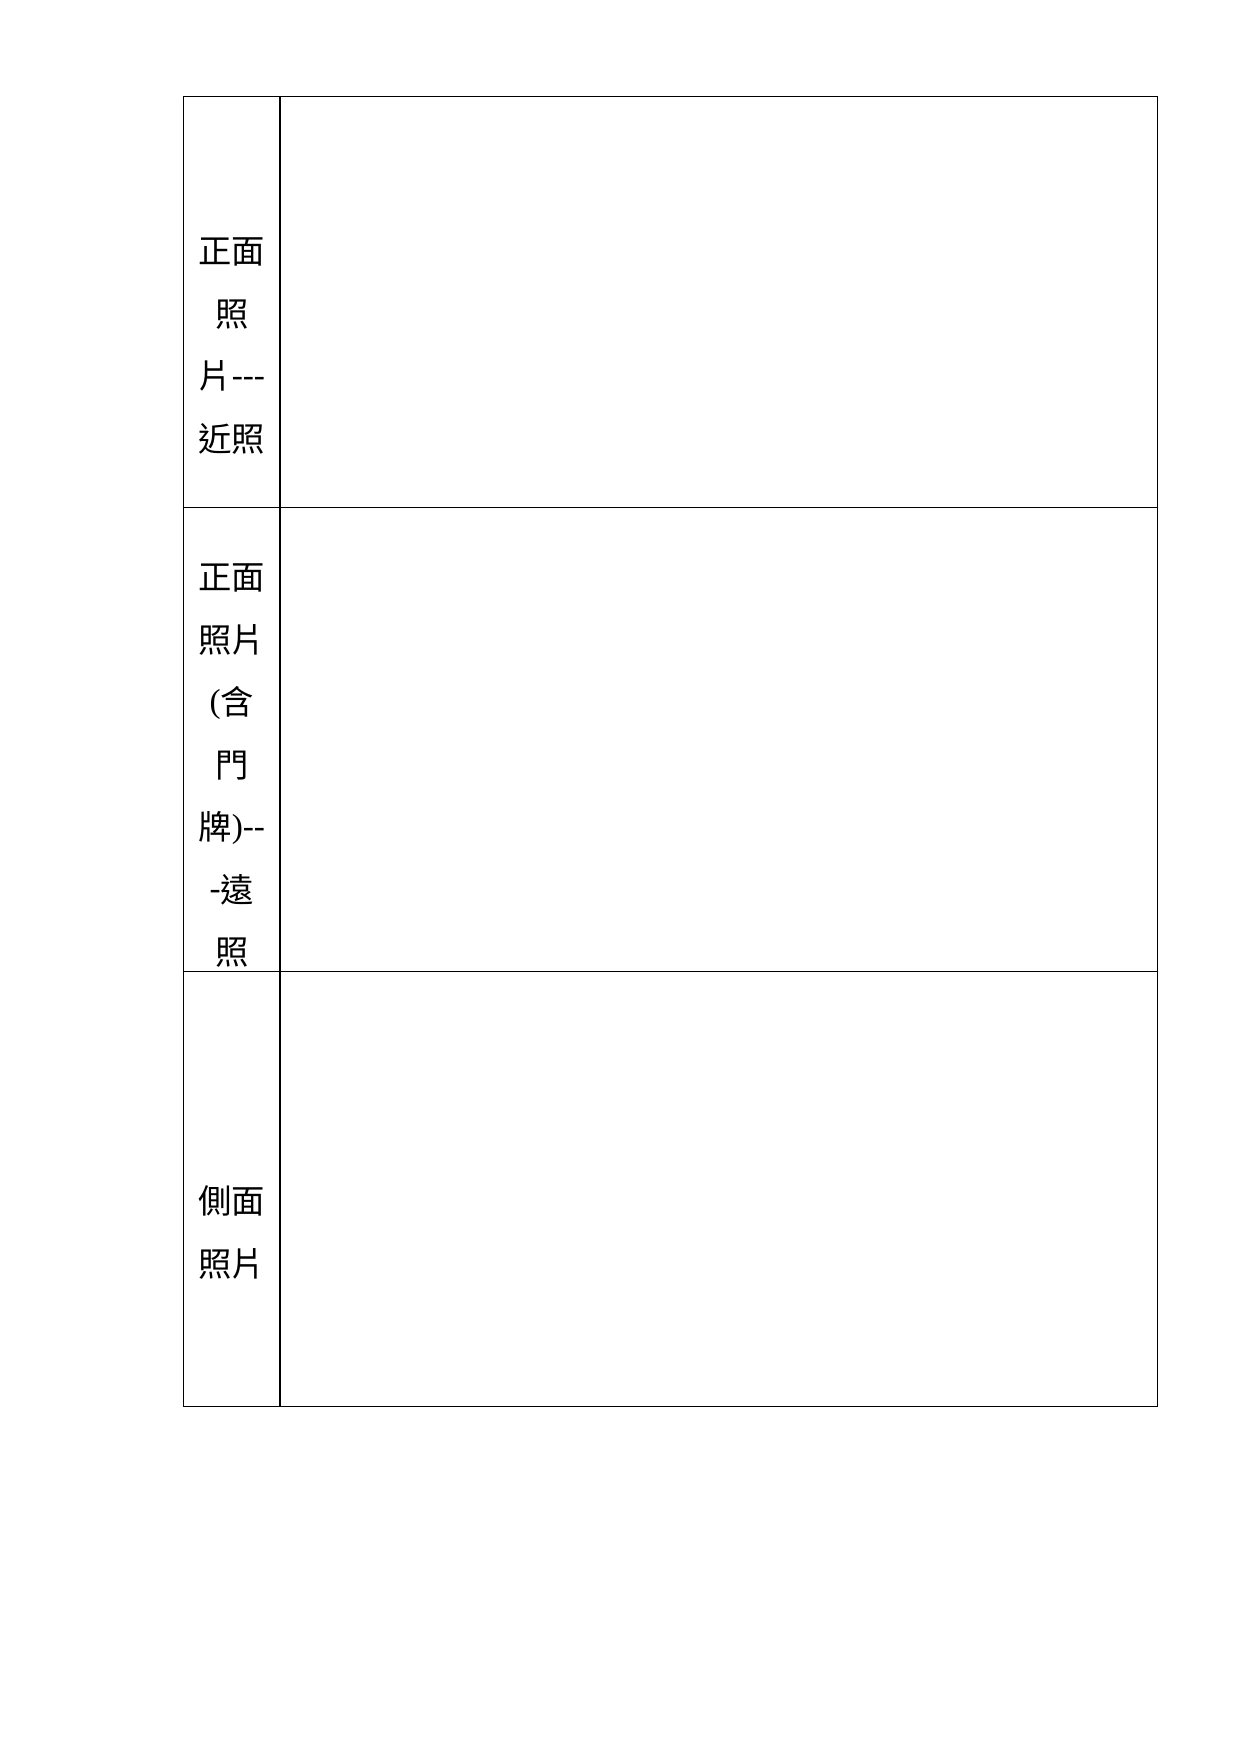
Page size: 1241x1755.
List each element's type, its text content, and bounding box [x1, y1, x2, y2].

table_cell [281, 972, 1157, 1406]
table_header [281, 97, 1157, 507]
table_cell 側面照片 [184, 972, 279, 1406]
table_cell [281, 508, 1157, 971]
table_cell 正面照片(含門牌)---遠照 [184, 508, 279, 971]
table_header 正面照片---近照 [184, 97, 279, 507]
